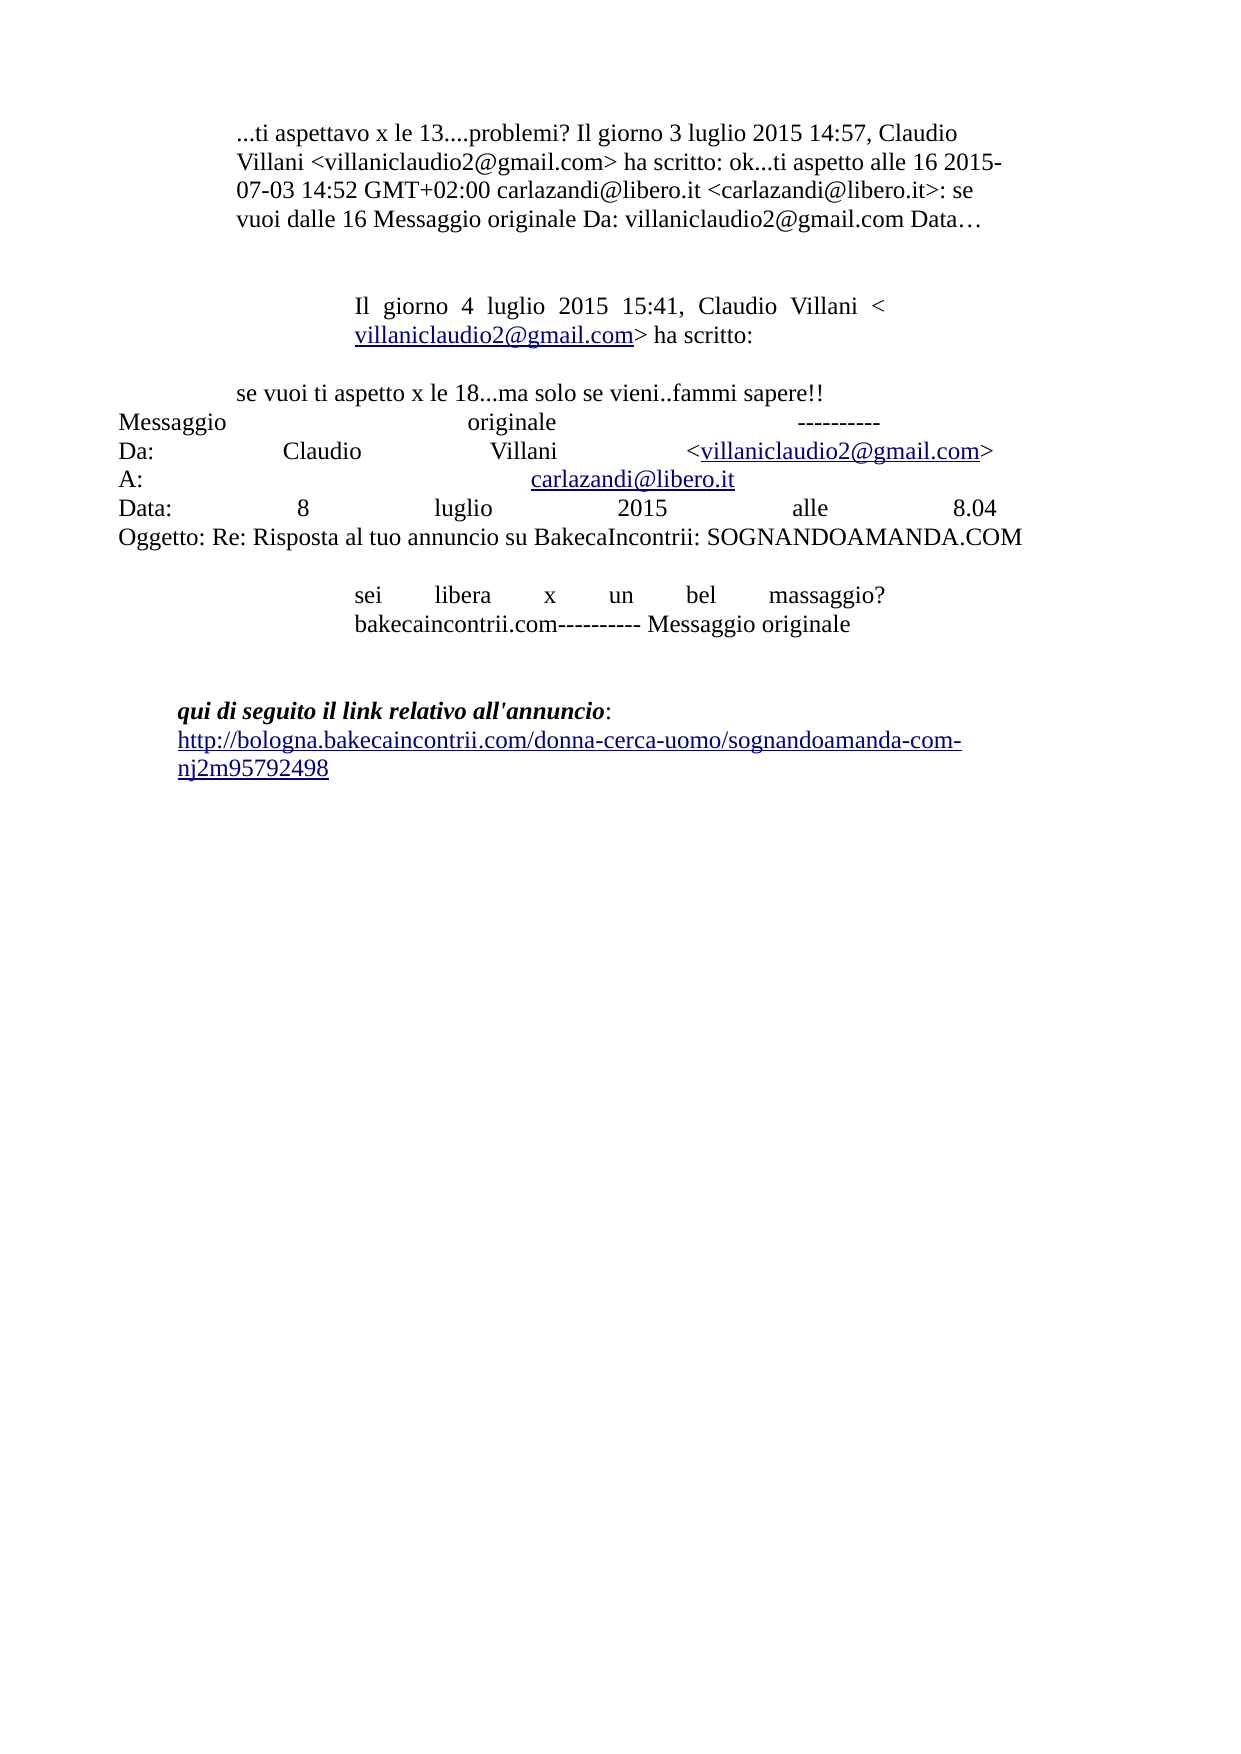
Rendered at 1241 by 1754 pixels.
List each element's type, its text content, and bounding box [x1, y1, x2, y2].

text ...ti aspettavo x le 13....problemi? Il giorno 3 luglio 2015 14:57, Claudio Villani <villaniclaudio2@gmail.com> ha scritto: ok...ti aspetto alle 16 2015-07-03 14:52 GMT+02:00 carlazandi@libero.it <carlazandi@libero.it>: se vuoi dalle 16 Messaggio originale Da: villaniclaudio2@gmail.com Data… [236, 118, 1004, 233]
text Messaggio originale ---------- Da: Claudio Villani <villaniclaudio2@gmail.com> A: carlazandi@libero.it Data: 8 luglio 2015 alle 8.04 Oggetto: Re: Risposta al tuo annuncio su BakecaIncontrii: SOGNANDOAMANDA.COM [118, 407, 1122, 551]
text sei libera x un bel massaggio? bakecaincontrii.com---------- Messaggio originale [354, 580, 886, 638]
text qui di seguito il link relativo all'annuncio: http://bologna.bakecaincontrii.com/donna-cerca-uomo/sognandoamanda-com-nj2m95792498 [177, 696, 1063, 782]
text se vuoi ti aspetto x le 18...ma solo se vieni..fammi sapere!! [236, 378, 1004, 407]
text Il giorno 4 luglio 2015 15:41, Claudio Villani < villaniclaudio2@gmail.com> ha scritto: [354, 291, 886, 349]
